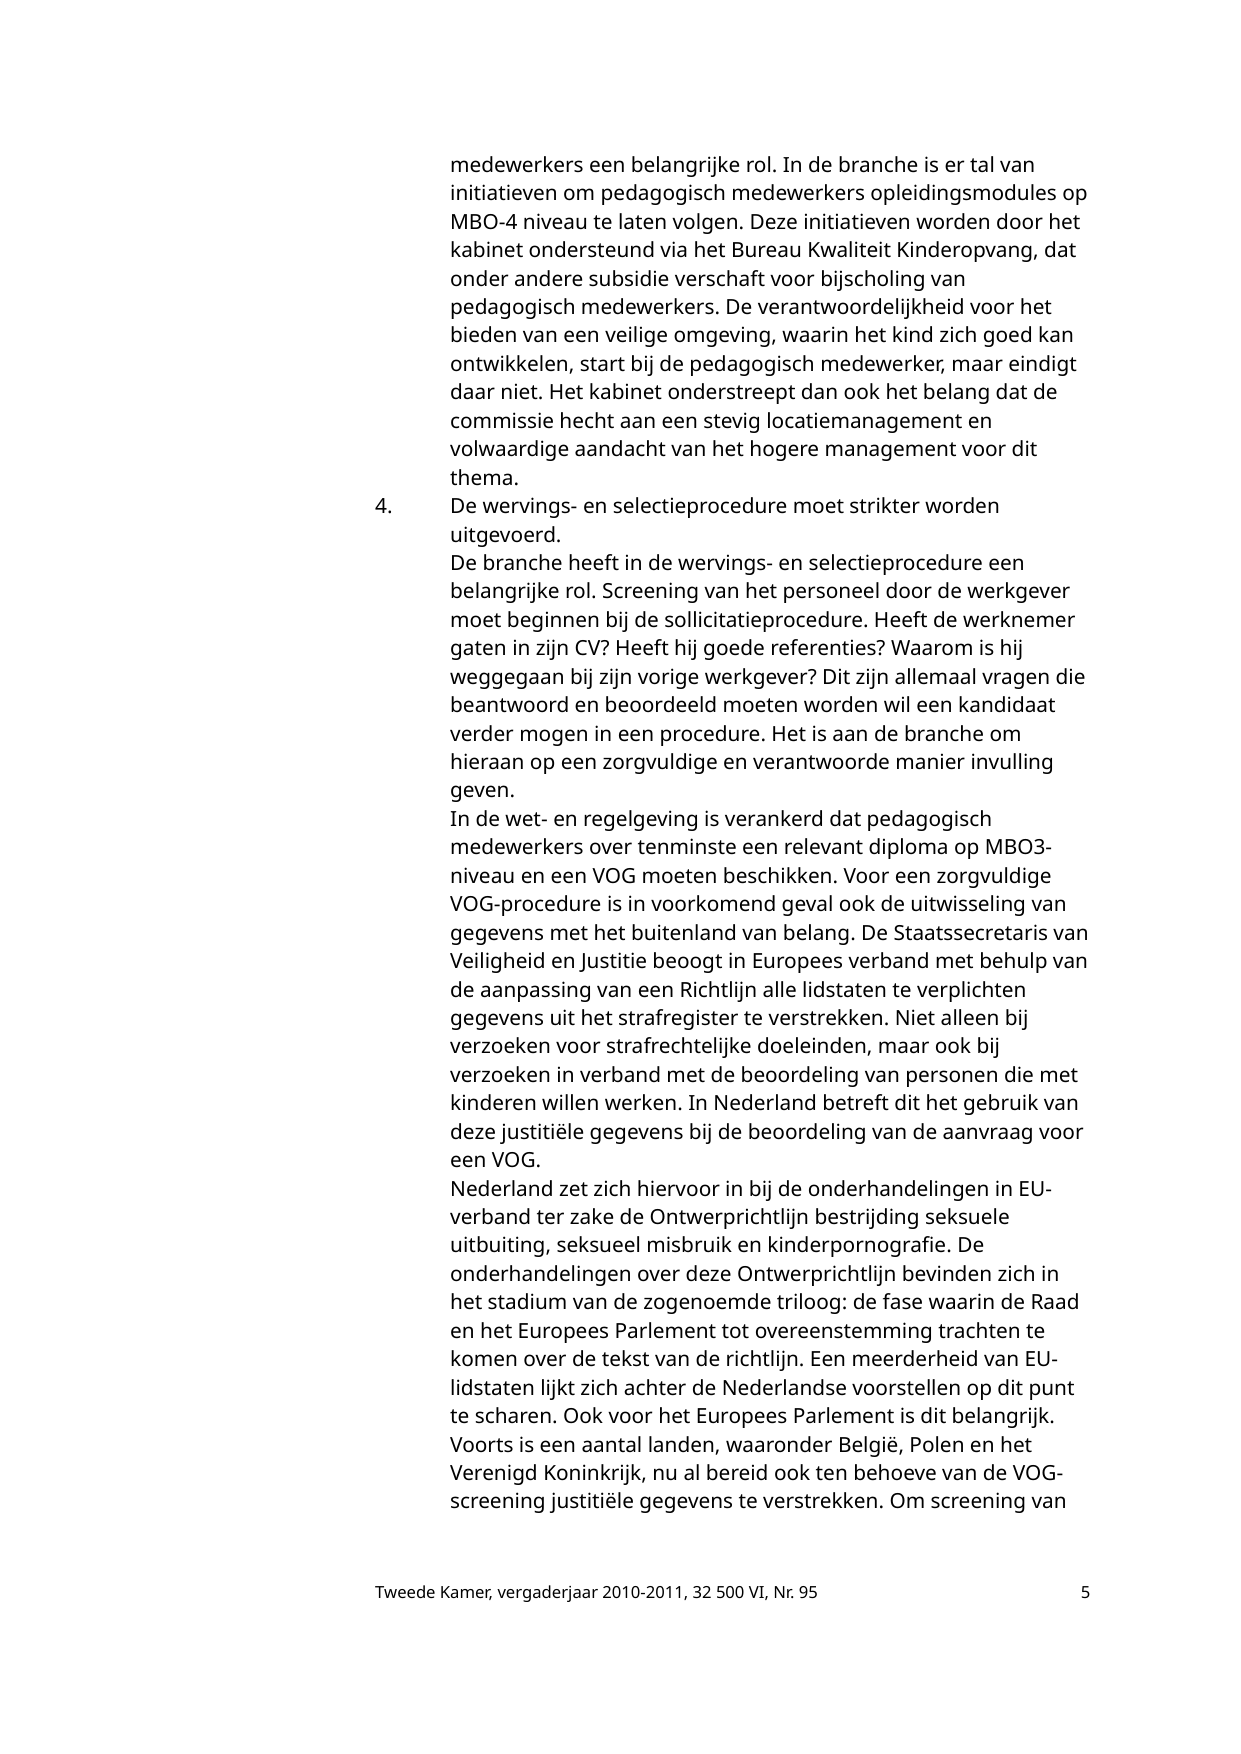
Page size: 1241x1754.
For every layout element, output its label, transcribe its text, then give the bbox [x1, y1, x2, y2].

list Nederland zet zich hiervoor in bij de onderhandelingen in EU-verband ter zake de Ontwerprichtlijn bestrijding seksuele uitbuiting, seksueel misbruik en kinderpornografie. De onderhandelingen over deze Ontwerprichtlijn bevinden zich in het stadium van de zogenoemde triloog: de fase waarin de Raad en het Europees Parlement tot overeenstemming trachten te komen over de tekst van de richtlijn. Een meerderheid van EU-lidstaten lijkt zich achter de Nederlandse voorstellen op dit punt te scharen. Ook voor het Europees Parlement is dit belangrijk. Voorts is een aantal landen, waaronder België, Polen en het Verenigd Koninkrijk, nu al bereid ook ten behoeve van de VOG-screening justitiële gegevens te verstrekken. Om screening van personen met een andere nationaliteit mogelijk te maken, zijn technische aanpassingen aan de systemen (van de gemeenten en het ministerie van Veiligheid en Justitie) nodig, omdat thans bij een VOG-aanvraag nog niet standaard alle (voormalige) nationaliteiten worden geregistreerd. Deze maatregelen zijn randvoorwaardelijk om te komen tot een betere screeningsprocedure. [375, 1231, 1090, 1515]
list De wervings- en selectieprocedure moet strikter worden uitgevoerd. [375, 548, 1090, 605]
list In de wet- en regelgeving is verankerd dat pedagogisch medewerkers over tenminste een relevant diploma op MBO3-niveau en een VOG moeten beschikken. Voor een zorgvuldige VOG-procedure is in voorkomend geval ook de uitwisseling van gegevens met het buitenland van belang. De Staatssecretaris van Veiligheid en Justitie beoogt in Europees verband met behulp van de aanpassing van een Richtlijn alle lidstaten te verplichten gegevens uit het strafregister te verstrekken. Niet alleen bij verzoeken voor strafrechtelijke doeleinden, maar ook bij verzoeken in verband met de beoordeling van personen die met kinderen willen werken. In Nederland betreft dit het gebruik van deze justitiële gegevens bij de beoordeling van de aanvraag voor een VOG. [375, 861, 1090, 1231]
list Deze conclusie sluit aan bij een ingezette beweging naar verdere professionalisering. Het is de verantwoordelijkheid van de branche om hier binnen de wettelijke kaders invulling aan te geven. Daarbij speelt het opleidingsniveau van de pedagogisch medewerkers een belangrijke rol. In de branche is er tal van initiatieven om pedagogisch medewerkers opleidingsmodules op MBO-4 niveau te laten volgen. Deze initiatieven worden door het kabinet ondersteund via het Bureau Kwaliteit Kinderopvang, dat onder andere subsidie verschaft voor bijscholing van pedagogisch medewerkers. De verantwoordelijkheid voor het bieden van een veilige omgeving, waarin het kind zich goed kan ontwikkelen, start bij de pedagogisch medewerker, maar eindigt daar niet. Het kabinet onderstreept dan ook het belang dat de commissie hecht aan een stevig locatiemanagement en volwaardige aandacht van het hogere management voor dit thema. [375, 150, 1090, 548]
list De branche heeft in de wervings- en selectieprocedure een belangrijke rol. Screening van het personeel door de werkgever moet beginnen bij de sollicitatieprocedure. Heeft de werknemer gaten in zijn CV? Heeft hij goede referenties? Waarom is hij weggegaan bij zijn vorige werkgever? Dit zijn allemaal vragen die beantwoord en beoordeeld moeten worden wil een kandidaat verder mogen in een procedure. Het is aan de branche om hieraan op een zorgvuldige en verantwoorde manier invulling geven. [375, 605, 1090, 861]
